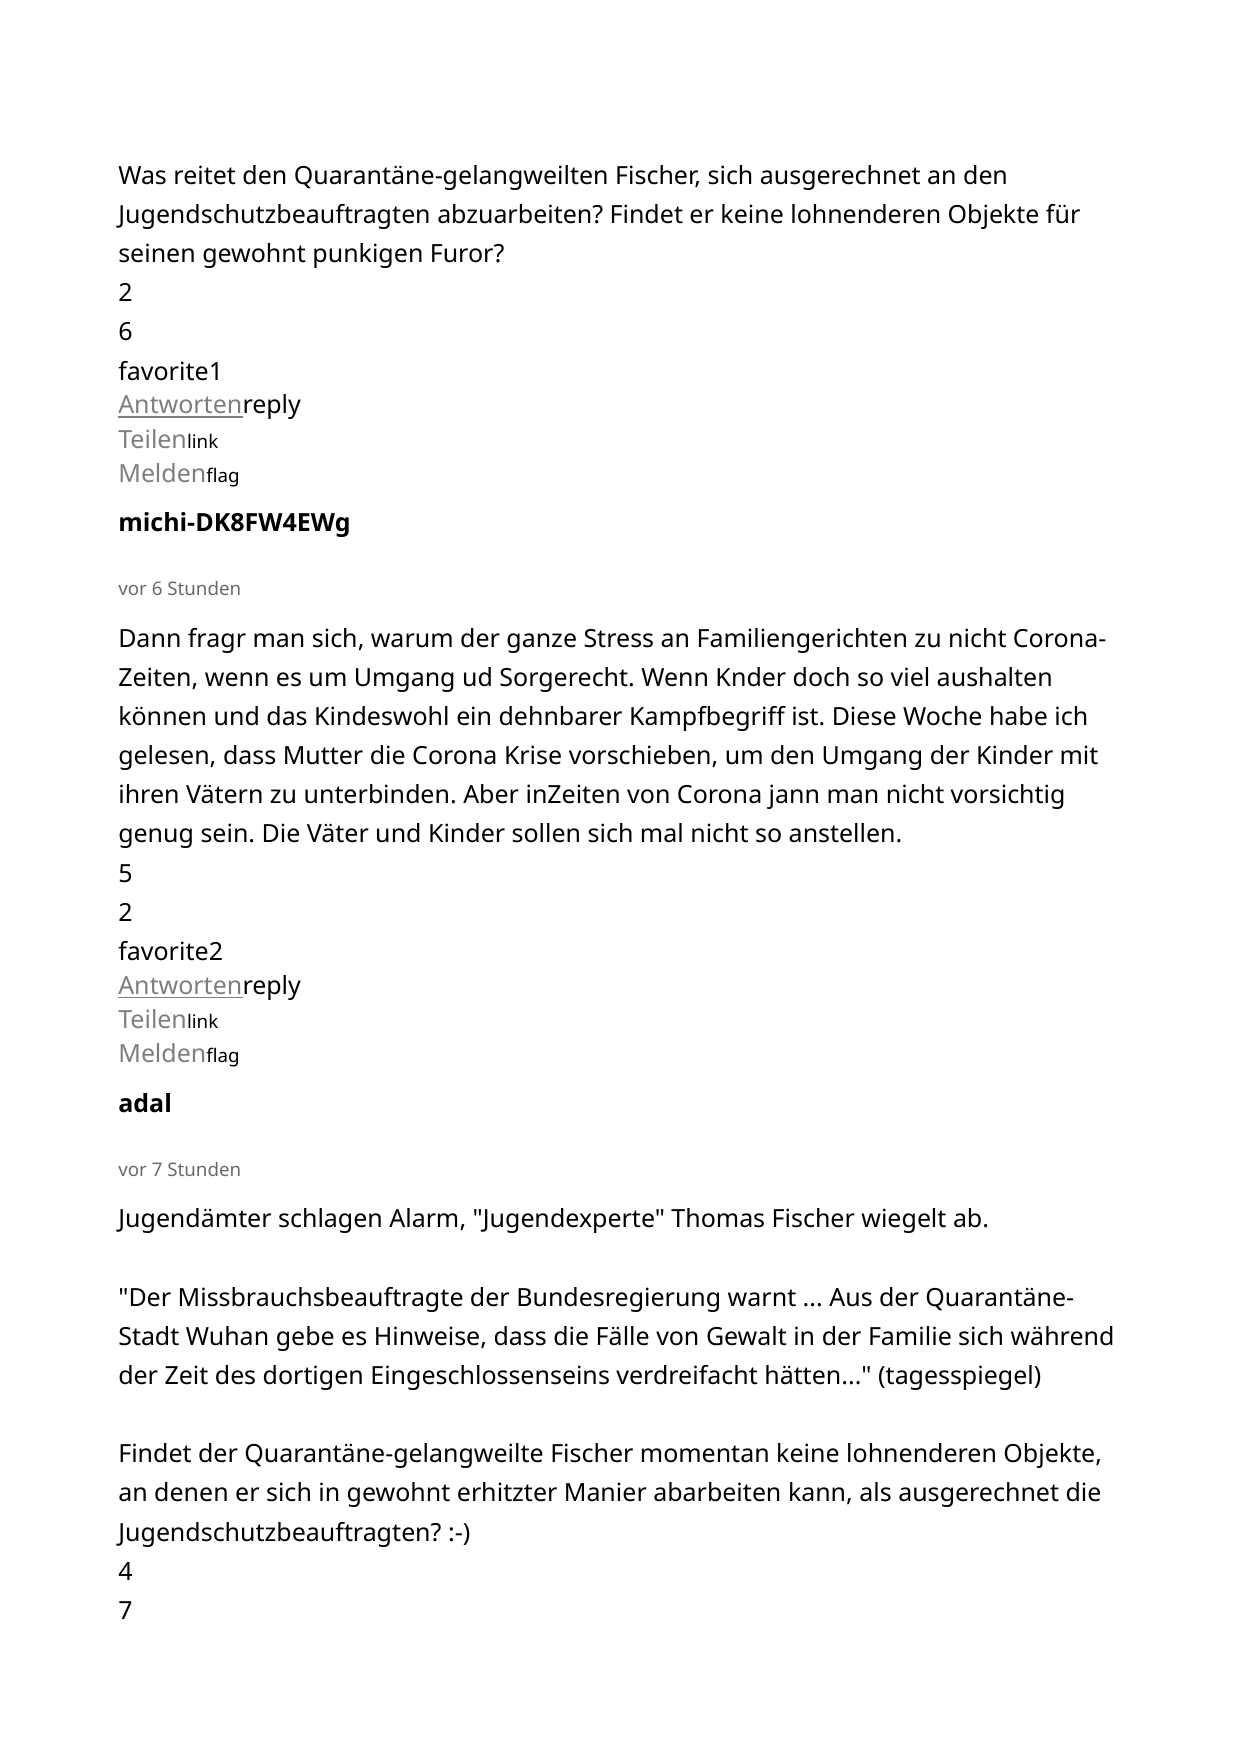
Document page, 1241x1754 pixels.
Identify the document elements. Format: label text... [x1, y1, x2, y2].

text 2 [118, 894, 1122, 928]
text adal [118, 1086, 1114, 1119]
text favorite1 [118, 353, 1122, 387]
text Meldenflag [118, 1036, 1122, 1070]
text 5 [118, 855, 1122, 889]
text vor 7 Stunden [118, 1156, 1117, 1181]
text Teilenlink [118, 1002, 1122, 1036]
text 2 [118, 275, 1122, 309]
text favorite2 [118, 934, 1122, 968]
text Teilenlink [118, 421, 1122, 455]
text 7 [118, 1592, 1122, 1627]
text 4 [118, 1553, 1122, 1587]
text michi-DK8FW4EWg [118, 505, 1114, 539]
text Jugendämter schlagen Alarm, "Jugendexperte" Thomas Fischer wiegelt ab. "Der Missbrauchsbeauftragte der Bundesregierung warnt ... Aus der Quarantäne-Stadt Wuhan gebe es Hinweise, dass die Fälle von Gewalt in der Familie sich während der Zeit des dortigen Eingeschlossenseins verdreifacht hätten..." (tagesspiegel) Findet der Quarantäne-gelangweilte Fischer momentan keine lohnenderen Objekte, an denen er sich in gewohnt erhitzter Manier abarbeiten kann, als ausgerechnet die Jugendschutzbeauftragten? :-) [118, 1201, 1122, 1548]
text Was reitet den Quarantäne-gelangweilten Fischer, sich ausgerechnet an den Jugendschutzbeauftragten abzuarbeiten? Findet er keine lohnenderen Objekte für seinen gewohnt punkigen Furor? [118, 118, 1122, 270]
text 6 [118, 314, 1122, 348]
text Antwortenreply [118, 387, 1122, 421]
text Dann fragr man sich, warum der ganze Stress an Familiengerichten zu nicht Corona- Zeiten, wenn es um Umgang ud Sorgerecht. Wenn Knder doch so viel aushalten können und das Kindeswohl ein dehnbarer Kampfbegriff ist. Diese Woche habe ich gelesen, dass Mutter die Corona Krise vorschieben, um den Umgang der Kinder mit ihren Vätern zu unterbinden. Aber inZeiten von Corona jann man nicht vorsichtig genug sein. Die Väter und Kinder sollen sich mal nicht so anstellen. [118, 620, 1122, 850]
text vor 6 Stunden [118, 575, 1117, 601]
text Antwortenreply [118, 968, 1122, 1002]
text Meldenflag [118, 455, 1122, 489]
